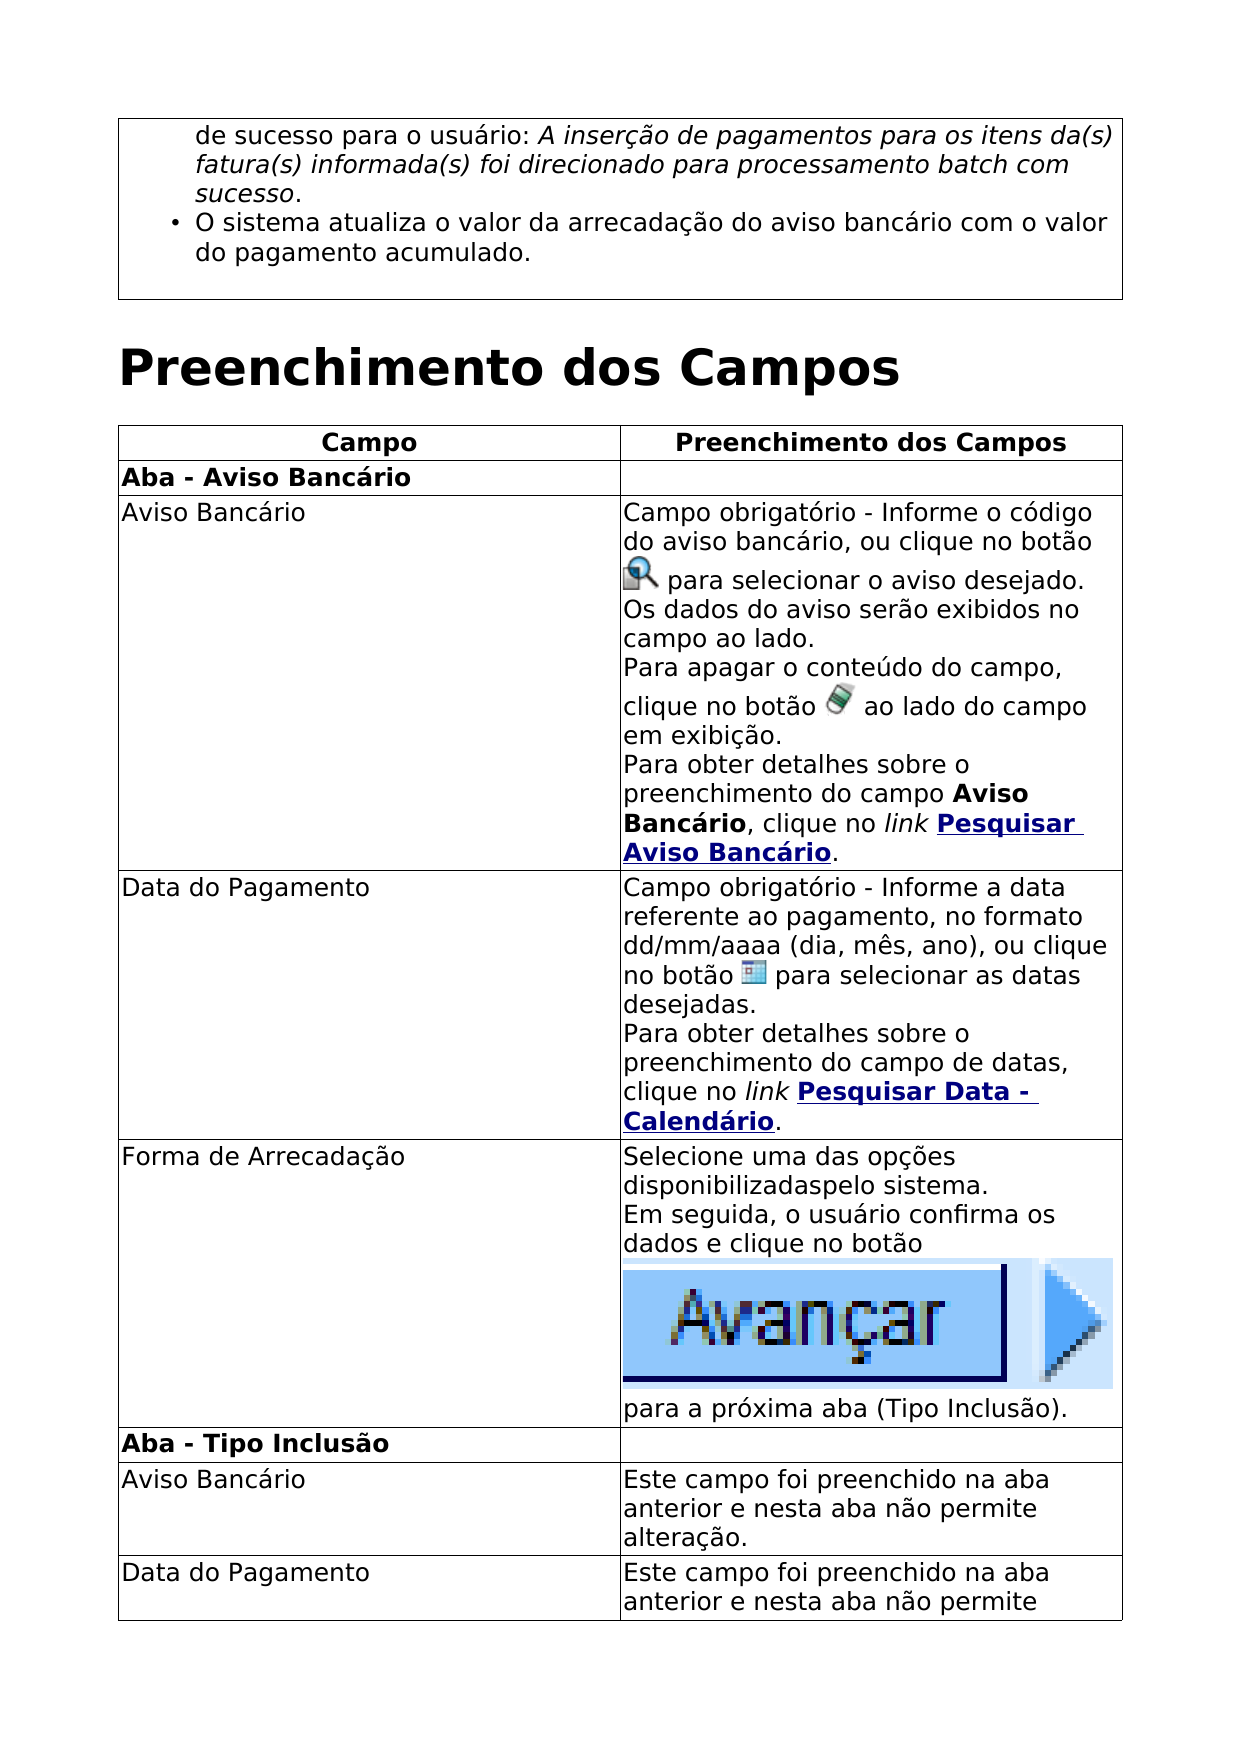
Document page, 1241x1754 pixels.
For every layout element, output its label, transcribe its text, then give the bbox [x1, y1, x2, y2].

table_cell Data do Pagamento [119, 1556, 620, 1619]
table_cell Este campo foi preenchido na aba anterior e nesta aba não permite alteração. [621, 1463, 1122, 1555]
table_cell Campo obrigatório - Informe a data referente ao pagamento, no formato dd/mm/aaaa (dia, mês, ano), ou clique no botão para selecionar as datas desejadas. Para obter detalhes sobre o preenchimento do campo de datas, clique no link Pesquisar Data - Calendário. [621, 871, 1122, 1139]
table_header Preenchimento dos Campos [621, 426, 1122, 460]
table_cell [621, 1428, 1122, 1462]
table_cell Aviso Bancário [119, 496, 620, 870]
table_cell [621, 461, 1122, 495]
table_header de sucesso para o usuário: A inserção de pagamentos para os itens da(s) fatura(s) informada(s) foi direcionado para processamento batch com sucesso. O sistema atualiza o valor da arrecadação do aviso bancário com o valor do pagamento acumulado. [119, 119, 1122, 299]
table_cell Aviso Bancário [119, 1463, 620, 1555]
picture [741, 960, 767, 984]
table_cell Aba - Tipo Inclusão [119, 1428, 620, 1462]
table_header Campo [119, 426, 620, 460]
table_cell Este campo foi preenchido na aba anterior e nesta aba não permite [621, 1556, 1122, 1619]
picture [622, 556, 659, 590]
table_cell Campo obrigatório - Informe o código do aviso bancário, ou clique no botão para selecionar o aviso desejado. Os dados do aviso serão exibidos no campo ao lado. Para apagar o conteúdo do campo, clique no botão ao lado do campo em exibição. Para obter detalhes sobre o preenchimento do campo Aviso Bancário, clique no link Pesquisar Aviso Bancário. [621, 496, 1122, 870]
picture [622, 1258, 1120, 1389]
picture [824, 682, 856, 716]
table_cell Data do Pagamento [119, 871, 620, 1139]
table_cell Selecione uma das opções disponibilizadaspelo sistema. Em seguida, o usuário confirma os dados e clique no botão para a próxima aba (Tipo Inclusão). [621, 1140, 1122, 1427]
table_cell Aba - Aviso Bancário [119, 461, 620, 495]
subtitle Preenchimento dos Campos [118, 339, 1122, 397]
table_cell Forma de Arrecadação [119, 1140, 620, 1427]
